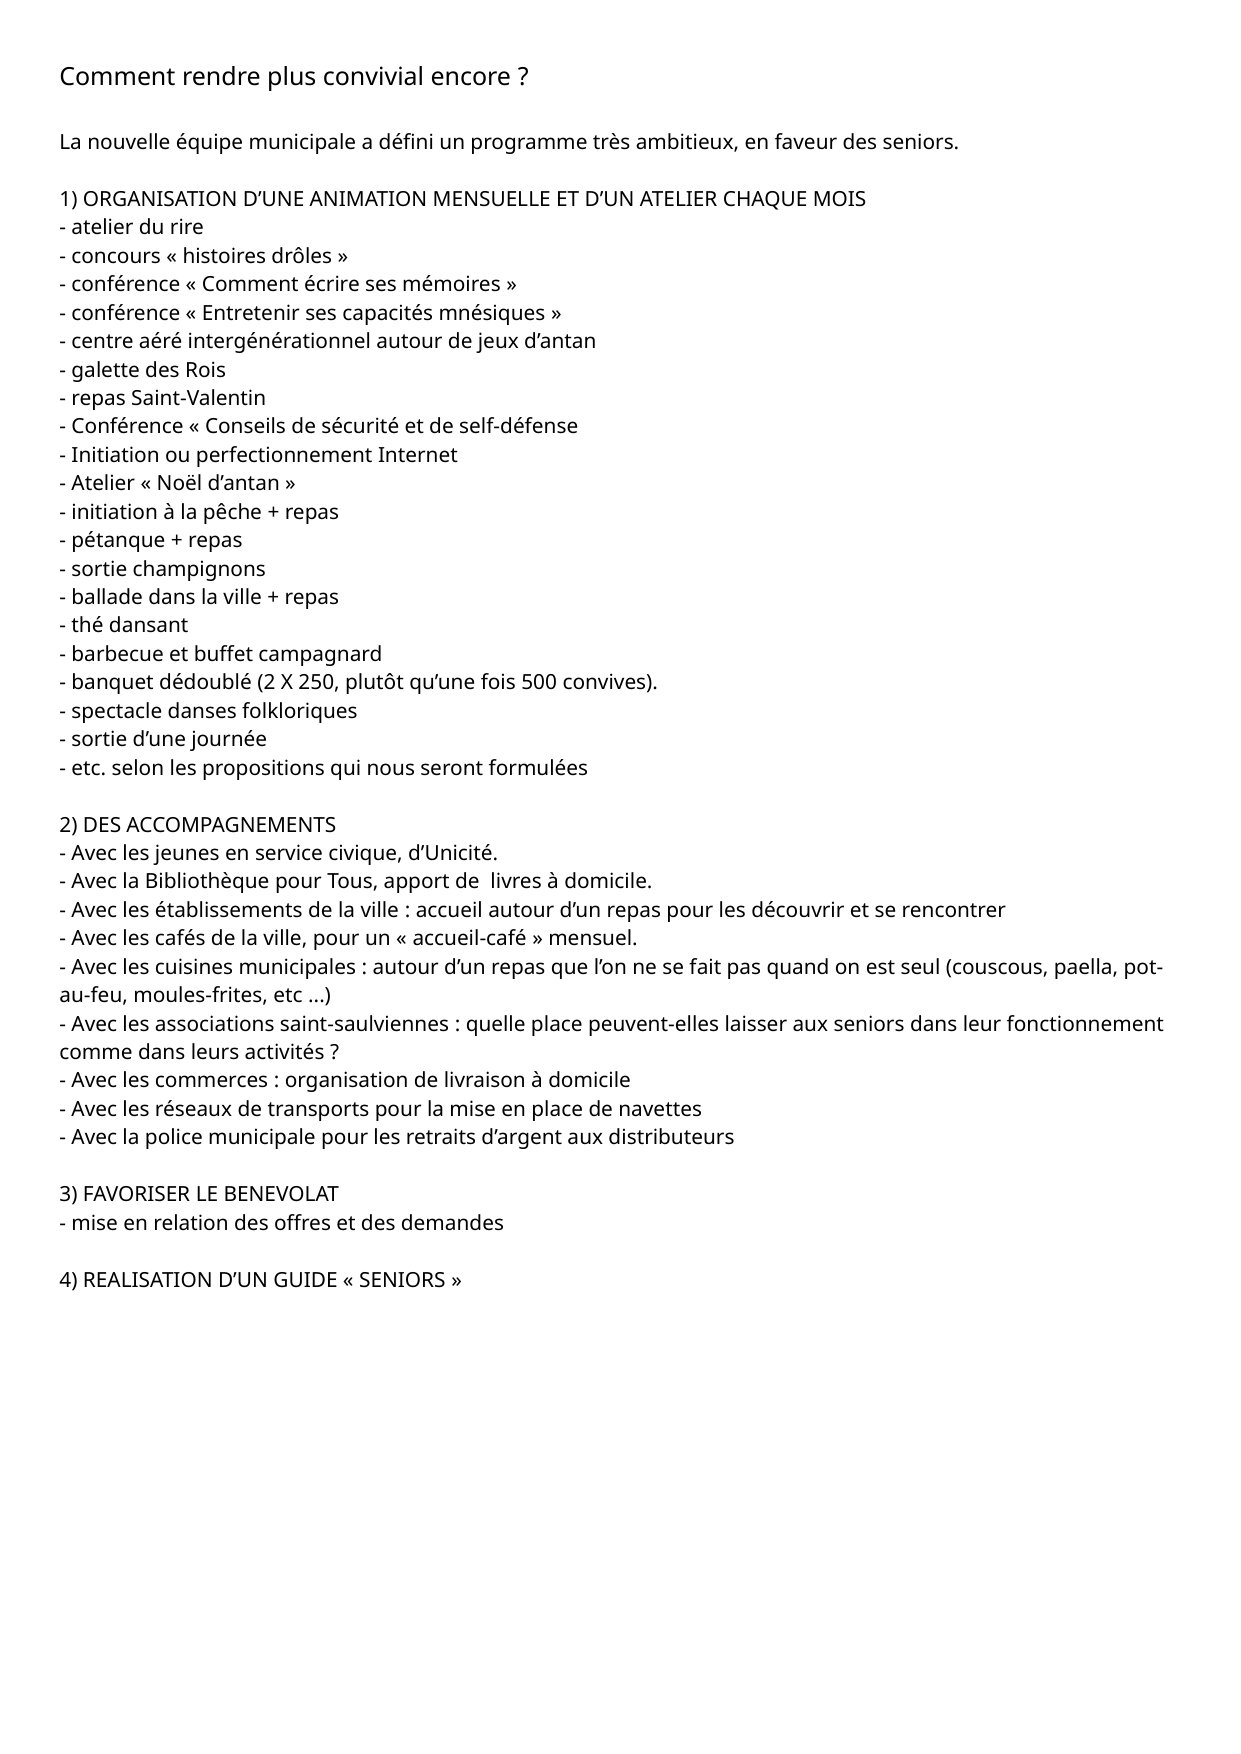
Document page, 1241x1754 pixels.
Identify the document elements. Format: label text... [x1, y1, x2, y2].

text - Avec les jeunes en service civique, d’Unicité. [59, 838, 1181, 867]
text - Avec les associations saint-saulviennes : quelle place peuvent-elles laisser aux seniors dans leur fonctionnement comme dans leurs activités ? [59, 1009, 1181, 1066]
text - Avec la police municipale pour les retraits d’argent aux distributeurs [59, 1122, 1181, 1151]
text - initiation à la pêche + repas [59, 497, 1181, 525]
text - pétanque + repas [59, 525, 1181, 554]
text - ballade dans la ville + repas [59, 582, 1181, 611]
text - repas Saint-Valentin [59, 383, 1181, 412]
text - atelier du rire [59, 212, 1181, 241]
text - mise en relation des offres et des demandes [59, 1208, 1181, 1236]
text - Avec les établissements de la ville : accueil autour d’un repas pour les découvrir et se rencontrer [59, 895, 1181, 923]
text - Avec les réseaux de transports pour la mise en place de navettes [59, 1094, 1181, 1122]
text - banquet dédoublé (2 X 250, plutôt qu’une fois 500 convives). [59, 667, 1181, 696]
text - Initiation ou perfectionnement Internet [59, 440, 1181, 468]
text - etc. selon les propositions qui nous seront formulées [59, 753, 1181, 781]
text - galette des Rois [59, 355, 1181, 383]
text - Avec les cuisines municipales : autour d’un repas que l’on ne se fait pas quand on est seul (couscous, paella, pot-au-feu, moules-frites, etc ...) [59, 952, 1181, 1009]
text - spectacle danses folkloriques [59, 696, 1181, 724]
text - centre aéré intergénérationnel autour de jeux d’antan [59, 326, 1181, 355]
text - sortie d’une journée [59, 724, 1181, 753]
text - Avec les commerces : organisation de livraison à domicile [59, 1066, 1181, 1094]
text - conférence « Comment écrire ses mémoires » [59, 269, 1181, 298]
text - Avec les cafés de la ville, pour un « accueil-café » mensuel. [59, 923, 1181, 952]
text - sortie champignons [59, 554, 1181, 582]
text - Conférence « Conseils de sécurité et de self-défense [59, 412, 1181, 440]
text Comment rendre plus convivial encore ? [59, 59, 1181, 93]
text - barbecue et buffet campagnard [59, 639, 1181, 667]
text - Atelier « Noël d’antan » [59, 468, 1181, 497]
text - conférence « Entretenir ses capacités mnésiques » [59, 298, 1181, 326]
text - concours « histoires drôles » [59, 241, 1181, 269]
text 2) DES ACCOMPAGNEMENTS [59, 810, 1181, 838]
text 3) FAVORISER LE BENEVOLAT [59, 1179, 1181, 1208]
text - thé dansant [59, 611, 1181, 639]
text - Avec la Bibliothèque pour Tous, apport de livres à domicile. [59, 867, 1181, 895]
text 4) REALISATION D’UN GUIDE « SENIORS » [59, 1265, 1181, 1293]
text 1) ORGANISATION D’UNE ANIMATION MENSUELLE ET D’UN ATELIER CHAQUE MOIS [59, 184, 1181, 212]
text La nouvelle équipe municipale a défini un programme très ambitieux, en faveur des seniors. [59, 127, 1181, 156]
